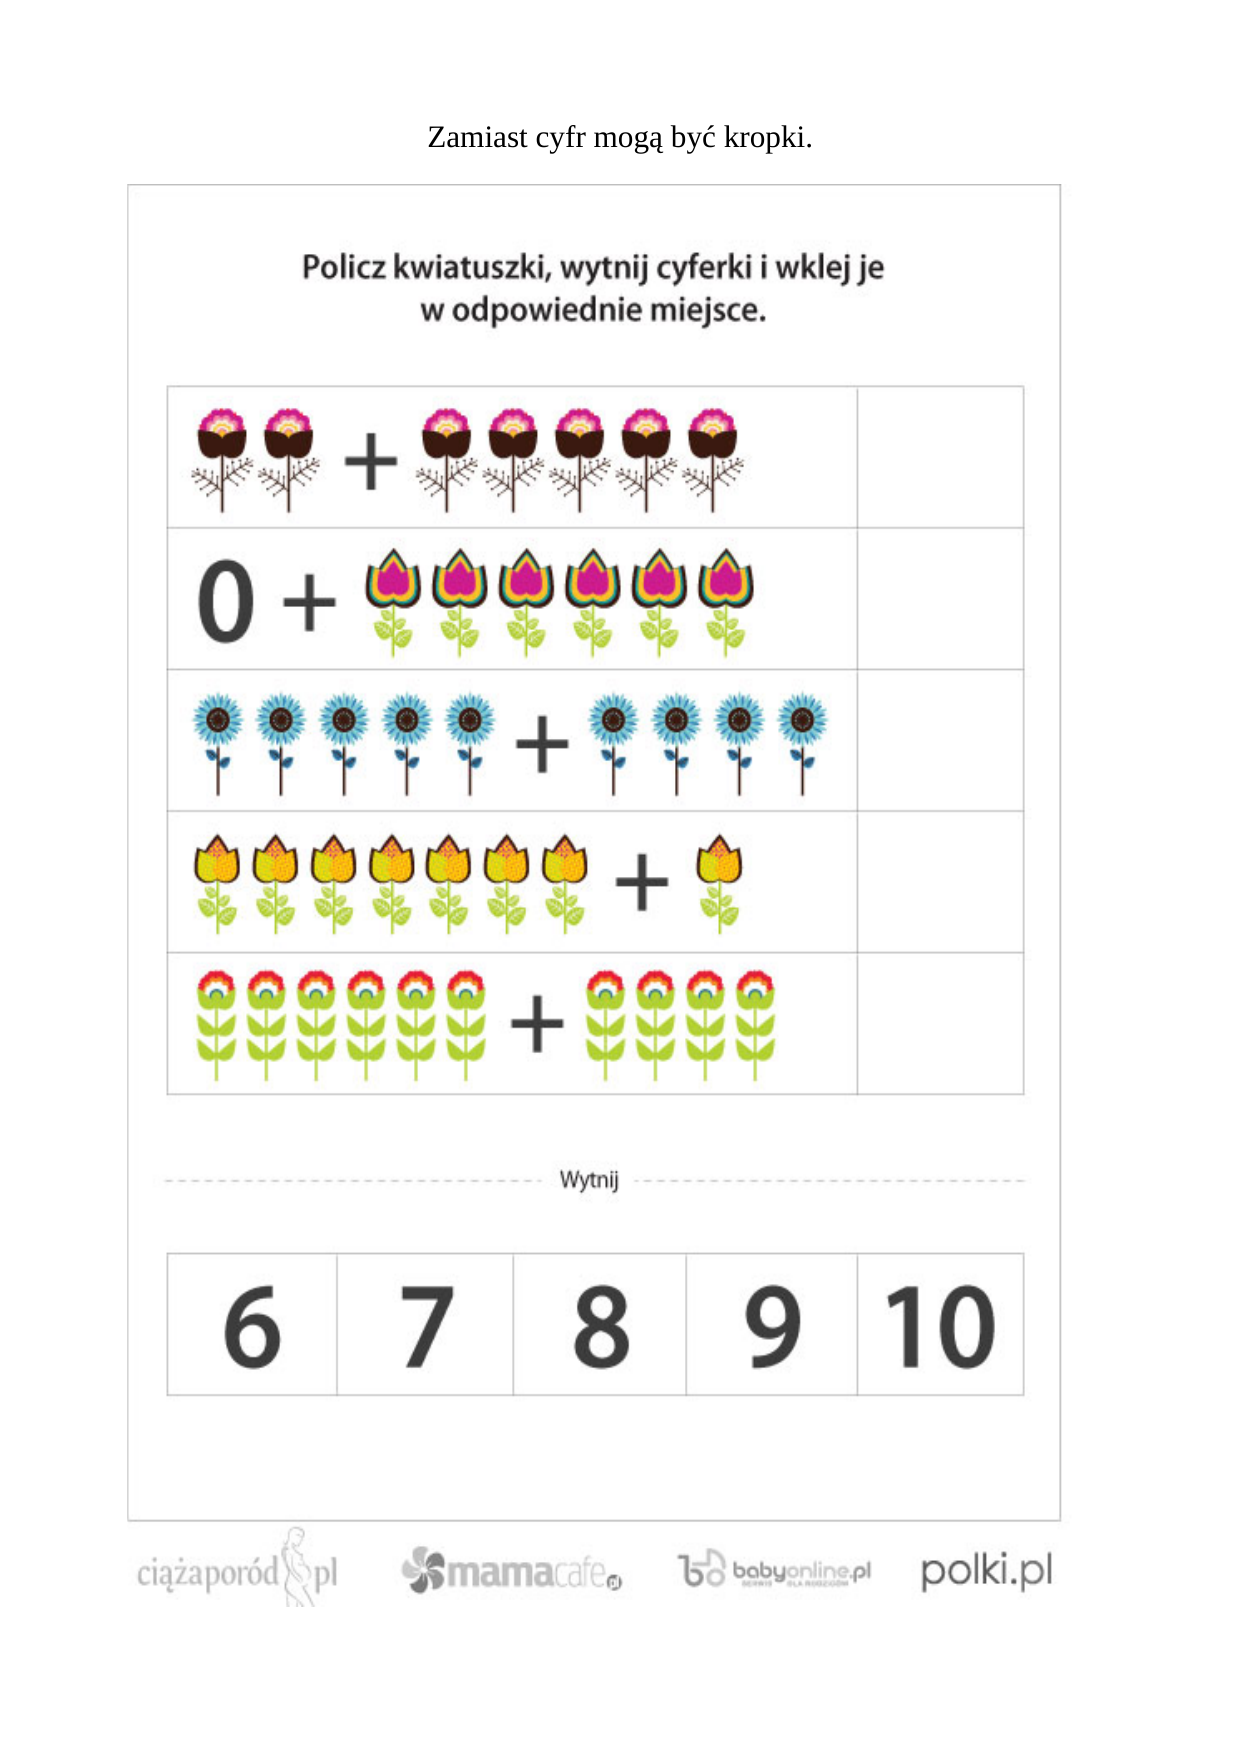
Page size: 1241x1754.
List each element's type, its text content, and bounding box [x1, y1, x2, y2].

picture [127, 184, 1113, 1607]
text Zamiast cyfr mogą być kropki. [118, 118, 1122, 154]
